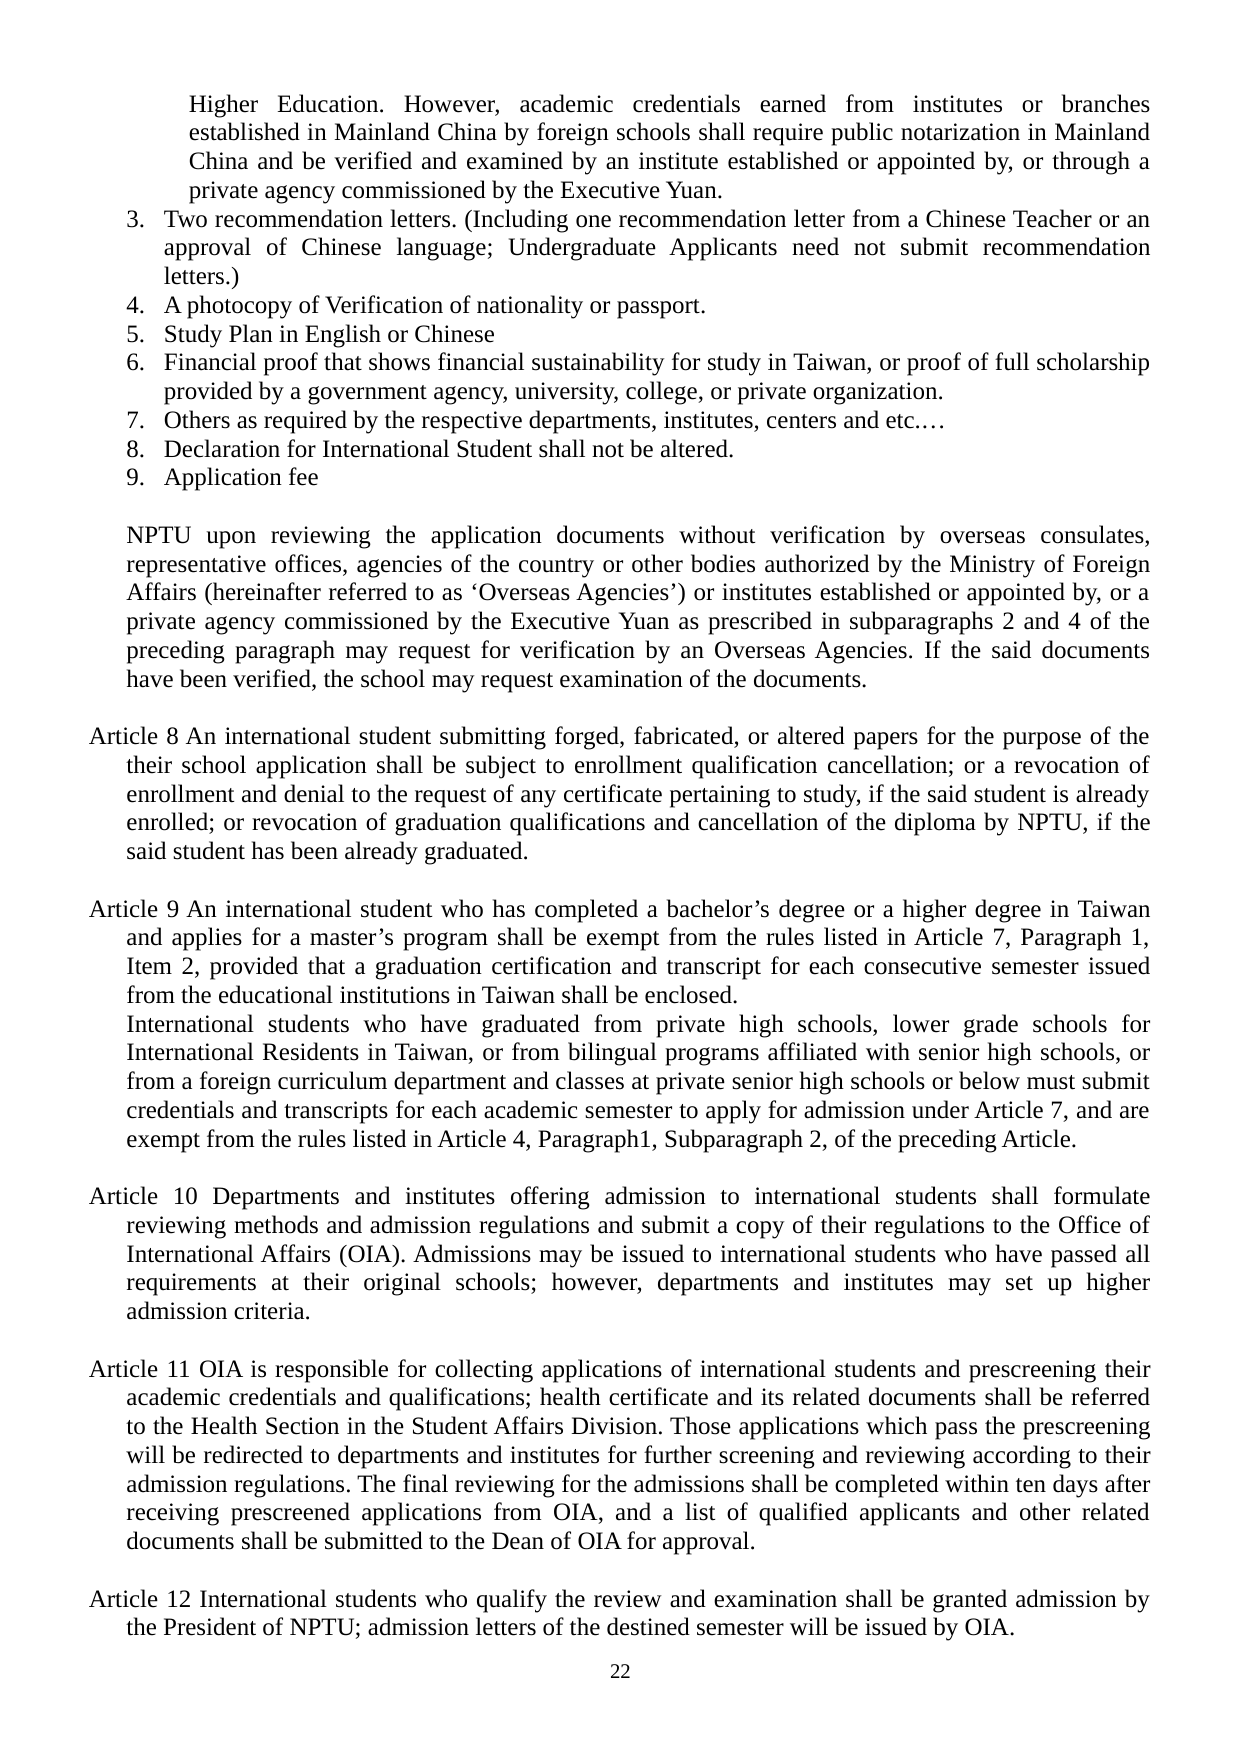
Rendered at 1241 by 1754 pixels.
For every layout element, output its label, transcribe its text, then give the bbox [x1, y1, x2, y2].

text Article 10 Departments and institutes offering admission to international students shall formulate reviewing methods and admission regulations and submit a copy of their regulations to the Office of International Affairs (OIA). Admissions may be issued to international students who have passed all requirements at their original schools; however, departments and institutes may set up higher admission criteria. [89, 1181, 1152, 1325]
text Article 9 An international student who has completed a bachelor’s degree or a higher degree in Taiwan and applies for a master’s program shall be exempt from the rules listed in Article 7, Paragraph 1, Item 2, provided that a graduation certification and transcript for each consecutive semester issued from the educational institutions in Taiwan shall be enclosed. [89, 894, 1152, 1009]
text Article 8 An international student submitting forged, fabricated, or altered papers for the purpose of the their school application shall be subject to enrollment qualification cancellation; or a revocation of enrollment and denial to the request of any certificate pertaining to study, if the said student is already enrolled; or revocation of graduation qualifications and cancellation of the diploma by NPTU, if the said student has been already graduated. [89, 721, 1152, 865]
text NPTU upon reviewing the application documents without verification by overseas consulates, representative offices, agencies of the country or other bodies authorized by the Ministry of Foreign Affairs (hereinafter referred to as ‘Overseas Agencies’) or institutes established or appointed by, or a private agency commissioned by the Executive Yuan as prescribed in subparagraphs 2 and 4 of the preceding paragraph may request for verification by an Overseas Agencies. If the said documents have been verified, the school may request examination of the documents. [126, 520, 1152, 692]
text Article 12 International students who qualify the review and examination shall be granted admission by the President of NPTU; admission letters of the destined semester will be issued by OIA. [89, 1584, 1152, 1641]
text International students who have graduated from private high schools, lower grade schools for International Residents in Taiwan, or from bilingual programs affiliated with senior high schools, or from a foreign curriculum department and classes at private senior high schools or below must submit credentials and transcripts for each academic semester to apply for admission under Article 7, and are exempt from the rules listed in Article 4, Paragraph1, Subparagraph 2, of the preceding Article. [126, 1009, 1152, 1152]
list Application fee [126, 462, 1152, 491]
list Study Plan in English or Chinese [126, 319, 1152, 347]
list Financial proof that shows financial sustainability for study in Taiwan, or proof of full scholarship provided by a government agency, university, college, or private organization. [126, 347, 1152, 405]
list A photocopy of Verification of nationality or passport. [126, 290, 1152, 319]
list Higher Education. However, academic credentials earned from institutes or branches established in Mainland China by foreign schools shall require public notarization in Mainland China and be verified and examined by an institute established or appointed by, or through a private agency commissioned by the Executive Yuan. [189, 89, 1152, 204]
text Article 11 OIA is responsible for collecting applications of international students and prescreening their academic credentials and qualifications; health certificate and its related documents shall be referred to the Health Section in the Student Affairs Division. Those applications which pass the prescreening will be redirected to departments and institutes for further screening and reviewing according to their admission regulations. The final reviewing for the admissions shall be completed within ten days after receiving prescreened applications from OIA, and a list of qualified applicants and other related documents shall be submitted to the Dean of OIA for approval. [89, 1354, 1152, 1555]
list Two recommendation letters. (Including one recommendation letter from a Chinese Teacher or an approval of Chinese language; Undergraduate Applicants need not submit recommendation letters.) [126, 204, 1152, 290]
list Others as required by the respective departments, institutes, centers and etc.… [126, 405, 1152, 434]
list Declaration for International Student shall not be altered. [126, 434, 1152, 462]
